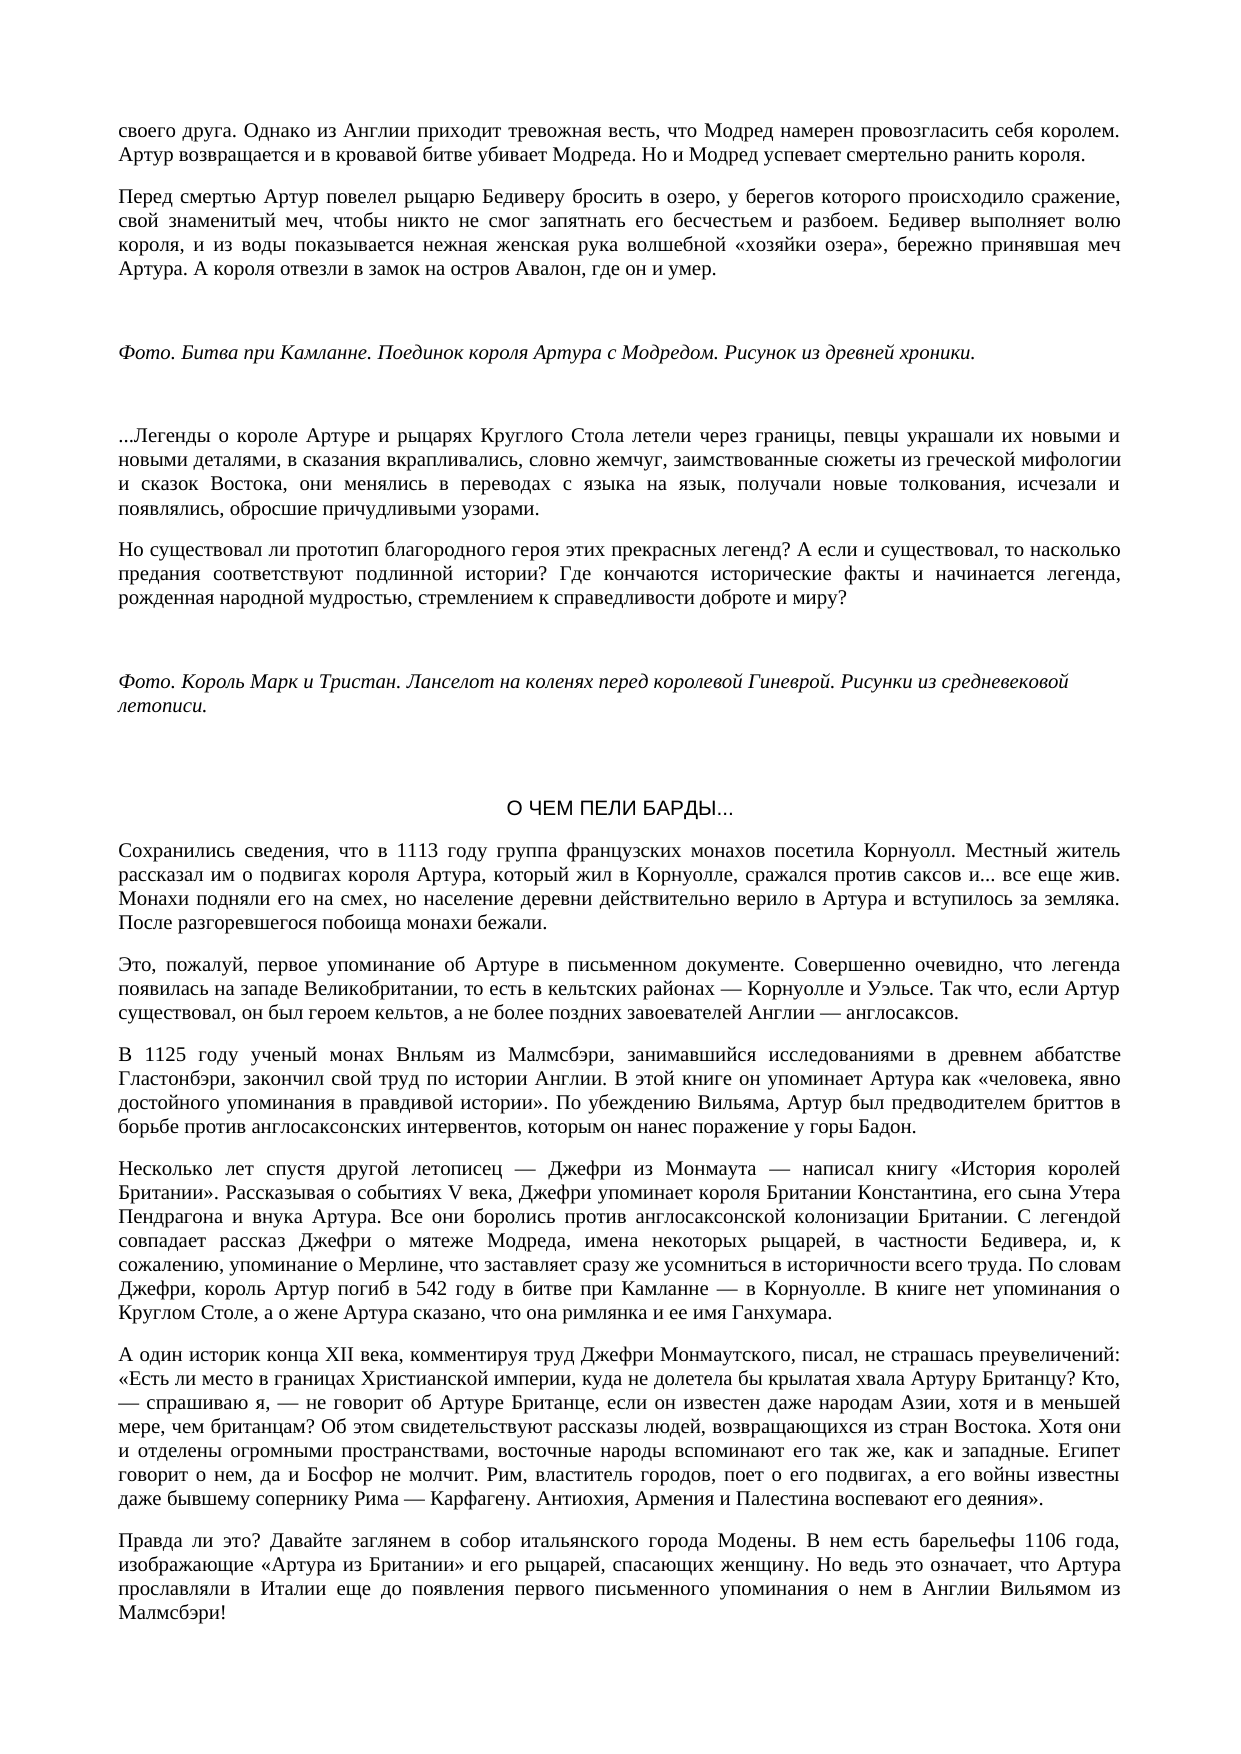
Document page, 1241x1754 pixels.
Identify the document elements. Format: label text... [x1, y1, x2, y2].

text ...Легенды о короле Артуре и рыцарях Круглого Стола летели через границы, певцы украшали их новыми и новыми деталями, в сказания вкрапливались, словно жемчуг, заимствованные сюжеты из греческой мифологии и сказок Востока, они менялись в переводах с языка на язык, получали новые толкования, исчезали и появлялись, обросшие причудливыми узорами. [118, 423, 1122, 519]
text Но существовал ли прототип благородного героя этих прекрасных легенд? А если и существовал, то насколько предания соответствуют подлинной истории? Где кончаются исторические факты и начинается легенда, рожденная народной мудростью, стремлением к справедливости доброте и миру? [118, 537, 1122, 609]
text Фото. Король Марк и Тристан. Ланселот на коленях перед королевой Гиневрой. Рисунки из средневековой летописи. [118, 669, 1122, 717]
text В 1125 году ученый монах Внльям из Малмсбэри, занимавшийся исследованиями в древнем аббатстве Гластонбэри, закончил свой труд по истории Англии. В этой книге он упоминает Артура как «человека, явно достойного упоминания в правдивой истории». По убеждению Вильяма, Артур был предводителем бриттов в борьбе против англосаксонских интервентов, которым он нанес поражение у горы Бадон. [118, 1042, 1122, 1138]
text Это, пожалуй, первое упоминание об Артуре в письменном документе. Совершенно очевидно, что легенда появилась на западе Великобритании, то есть в кельтских районах — Корнуолле и Уэльсе. Так что, если Артур существовал, он был героем кельтов, а не более поздних завоевателей Англии — англосаксов. [118, 952, 1122, 1024]
text А один историк конца XII века, комментируя труд Джефри Монмаутского, писал, не страшась преувеличений: «Есть ли место в границах Христианской империи, куда не долетела бы крылатая хвала Артуру Британцу? Кто, — спрашиваю я, — не говорит об Артуре Британце, если он известен даже народам Азии, хотя и в меньшей мере, чем британцам? Об этом свидетельствуют рассказы людей, возвращающихся из стран Востока. Хотя они и отделены огромными пространствами, восточные народы вспоминают его так же, как и западные. Египет говорит о нем, да и Босфор не молчит. Рим, властитель городов, поет о его подвигах, а его войны известны даже бывшему сопернику Рима — Карфагену. Антиохия, Армения и Палестина воспевают его деяния». [118, 1342, 1122, 1510]
text Фото. Битва при Камланне. Поединок короля Артура с Модредом. Рисунок из древней хроники. [118, 340, 1122, 364]
text Несколько лет спустя другой летописец — Джефри из Монмаута — написал книгу «История королей Британии». Рассказывая о событиях V века, Джефри упоминает короля Британии Константина, его сына Утера Пендрагона и внука Артура. Все они боролись против англосаксонской колонизации Британии. С легендой совпадает рассказ Джефри о мятеже Модреда, имена некоторых рыцарей, в частности Бедивера, и, к сожалению, упоминание о Мерлине, что заставляет сразу же усомниться в историчности всего труда. По словам Джефри, король Артур погиб в 542 году в битве при Камланне — в Корнуолле. В книге нет упоминания о Круглом Столе, а о жене Артура сказано, что она римлянка и ее имя Ганхумара. [118, 1156, 1122, 1324]
text Правда ли это? Давайте заглянем в собор итальянского города Модены. В нем есть барельефы 1106 года, изображающие «Артура из Британии» и его рыцарей, спасающих женщину. Но ведь это означает, что Артура прославляли в Италии еще до появления первого письменного упоминания о нем в Англии Вильямом из Малмсбэри! [118, 1528, 1122, 1624]
text своего друга. Однако из Англии приходит тревожная весть, что Модред намерен провозгласить себя королем. Артур возвращается и в кровавой битве убивает Модреда. Но и Модред успевает смертельно ранить короля. [118, 118, 1122, 166]
text Перед смертью Артур повелел рыцарю Бедиверу бросить в озеро, у берегов которого происходило сражение, свой знаменитый меч, чтобы никто не смог запятнать его бесчестьем и разбоем. Бедивер выполняет волю короля, и из воды показывается нежная женская рука волшебной «хозяйки озера», бережно принявшая меч Артура. А короля отвезли в замок на остров Авалон, где он и умер. [118, 184, 1122, 280]
subtitle О ЧЕМ ПЕЛИ БАРДЫ... [118, 796, 1122, 819]
text Сохранились сведения, что в 1113 году группа французских монахов посетила Корнуолл. Местный житель рассказал им о подвигах короля Артура, который жил в Корнуолле, сражался против саксов и... все еще жив. Монахи подняли его на смех, но население деревни действительно верило в Артура и вступилось за земляка. После разгоревшегося побоища монахи бежали. [118, 838, 1122, 934]
